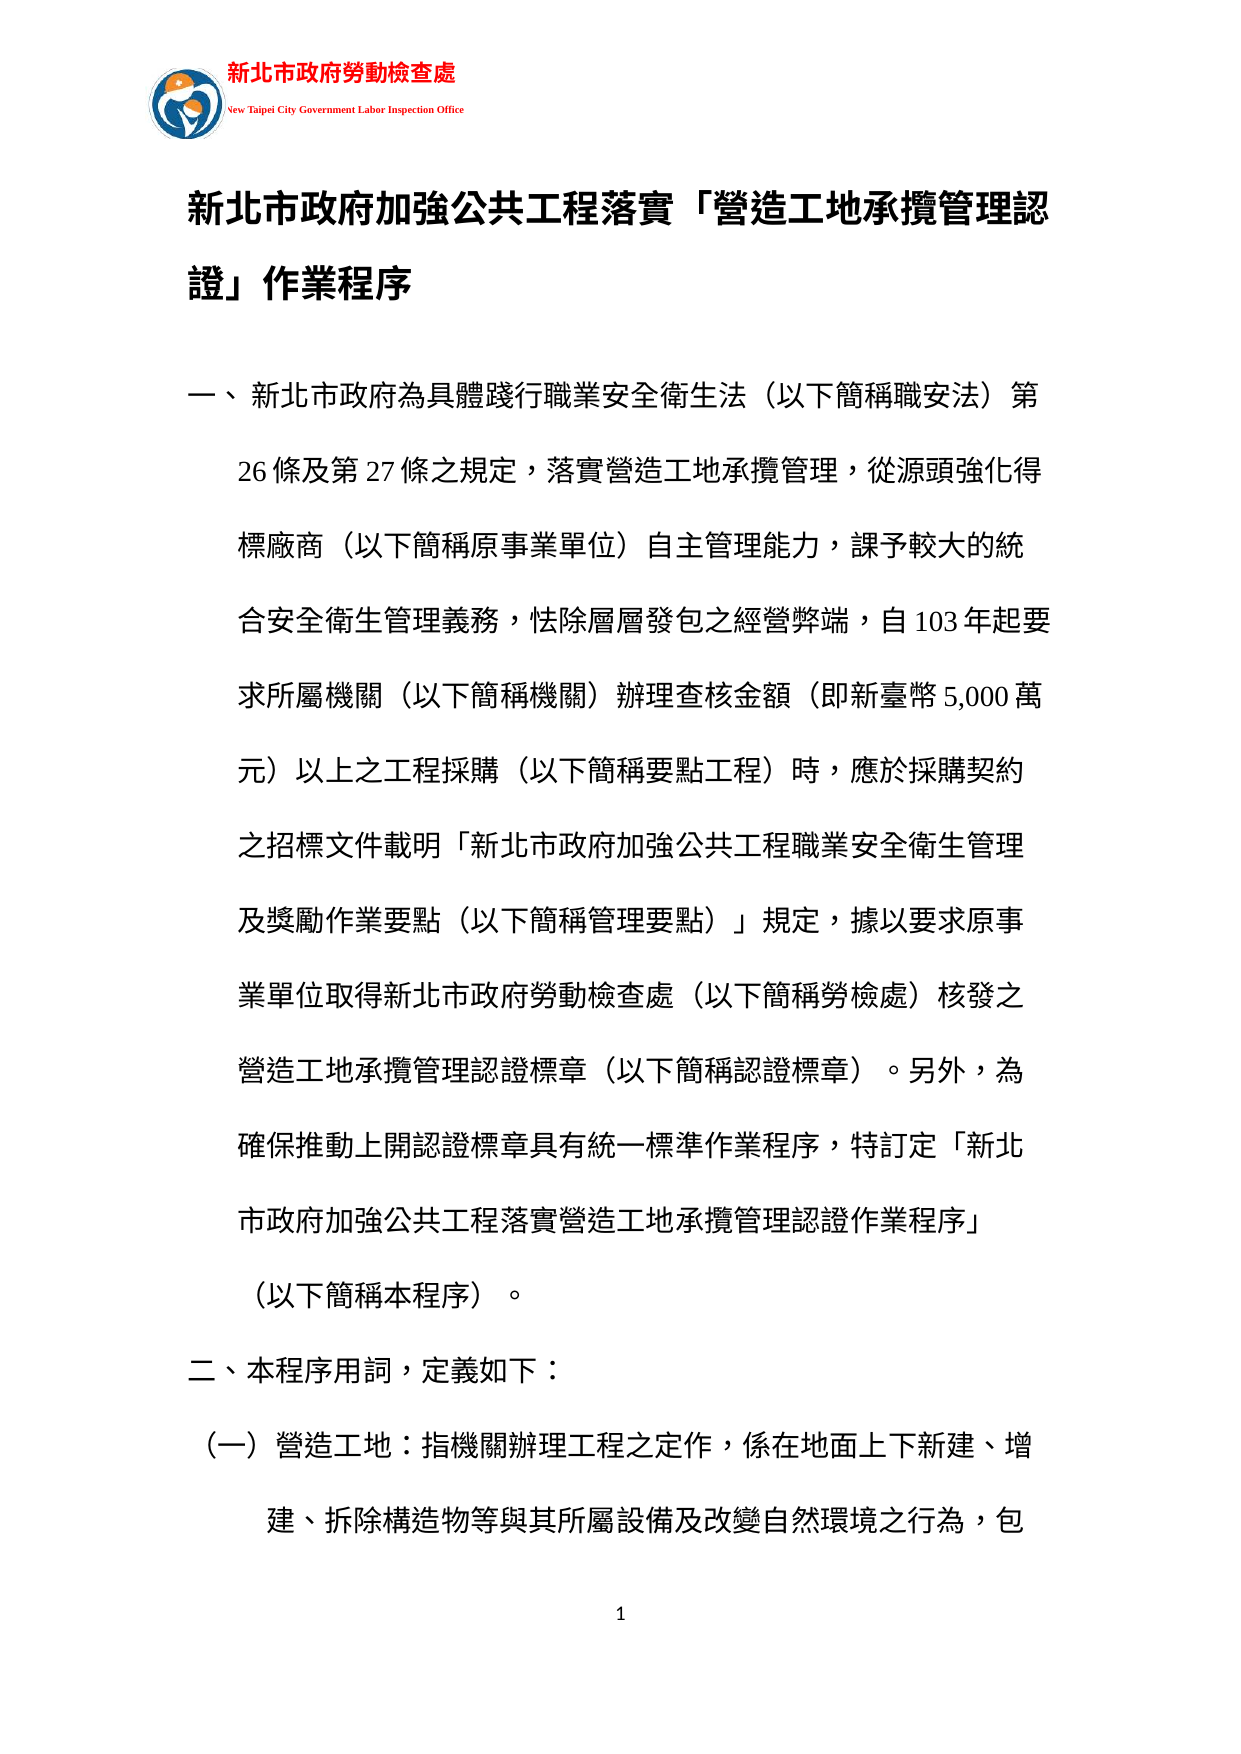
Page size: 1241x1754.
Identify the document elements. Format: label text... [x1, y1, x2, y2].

text 新北市政府加強公共工程落實「營造工地承攬管理認證」作業程序 [187, 162, 1053, 312]
list 新北市政府為具體踐行職業安全衛生法（以下簡稱職安法）第26條及第27條之規定，落實營造工地承攬管理，從源頭強化得標廠商（以下簡稱原事業單位）自主管理能力，課予較大的統合安全衛生管理義務，怯除層層發包之經營弊端，自103年起要求所屬機關（以下簡稱機關）辦理查核金額（即新臺幣5,000萬元）以上之工程採購（以下簡稱要點工程）時，應於採購契約之招標文件載明「新北市政府加強公共工程職業安全衛生管理及獎勵作業要點（以下簡稱管理要點）」規定，據以要求原事業單位取得新北市政府勞動檢查處（以下簡稱勞檢處）核發之營造工地承攬管理認證標章（以下簡稱認證標章）。另外，為確保推動上開認證標章具有統一標準作業程序，特訂定「新北市政府加強公共工程落實營造工地承攬管理認證作業程序」（以下簡稱本程序）。 [187, 350, 1053, 1325]
picture [145, 68, 229, 139]
list （一）營造工地：指機關辦理工程之定作，係在地面上下新建、增建、拆除構造物等與其所屬設備及改變自然環境之行為，包 [188, 1400, 1053, 1550]
text 新北市政府勞動檢查處 [227, 55, 500, 88]
text New Taipei City Government Labor Inspection Office [229, 104, 501, 116]
list 本程序用詞，定義如下： [187, 1325, 1053, 1400]
